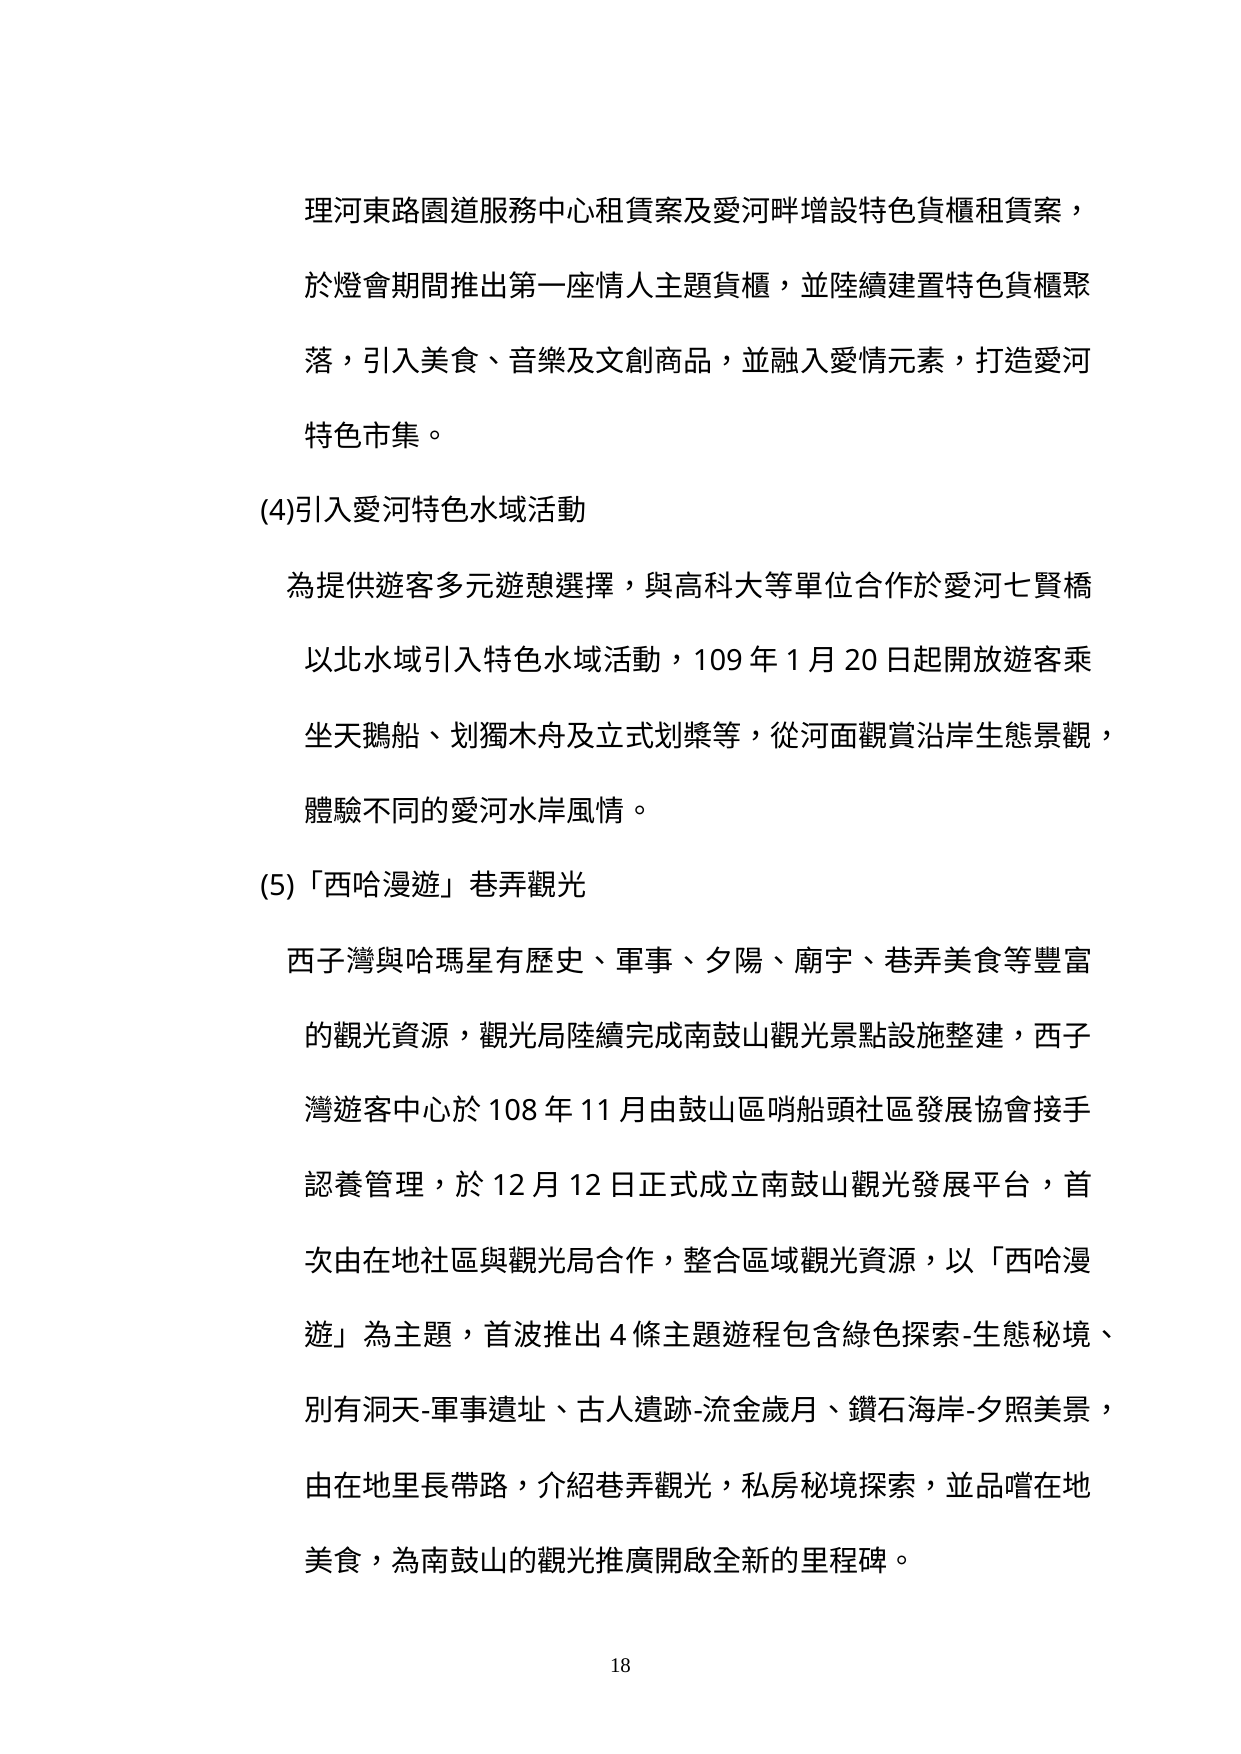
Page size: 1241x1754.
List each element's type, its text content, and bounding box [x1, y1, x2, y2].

text 理河東路園道服務中心租賃案及愛河畔增設特色貨櫃租賃案，於燈會期間推出第一座情人主題貨櫃，並陸續建置特色貨櫃聚落，引入美食、音樂及文創商品，並融入愛情元素，打造愛河特色市集。 [260, 164, 1092, 464]
text 為提供遊客多元遊憩選擇，與高科大等單位合作於愛河七賢橋以北水域引入特色水域活動，109年1月20日起開放遊客乘坐天鵝船、划獨木舟及立式划槳等，從河面觀賞沿岸生態景觀，體驗不同的愛河水岸風情。 [260, 539, 1092, 839]
text (4)引入愛河特色水域活動 [260, 464, 1067, 539]
text 西子灣與哈瑪星有歷史、軍事、夕陽、廟宇、巷弄美食等豐富的觀光資源，觀光局陸續完成南鼓山觀光景點設施整建，西子灣遊客中心於108年11月由鼓山區哨船頭社區發展協會接手認養管理，於12月12日正式成立南鼓山觀光發展平台，首次由在地社區與觀光局合作，整合區域觀光資源，以「西哈漫遊」為主題，首波推出4條主題遊程包含綠色探索-生態秘境、別有洞天-軍事遺址、古人遺跡-流金歲月、鑽石海岸-夕照美景，由在地里長帶路，介紹巷弄觀光，私房秘境探索，並品嚐在地美食，為南鼓山的觀光推廣開啟全新的里程碑。 [260, 914, 1092, 1589]
text (5)「西哈漫遊」巷弄觀光 [260, 839, 1092, 914]
